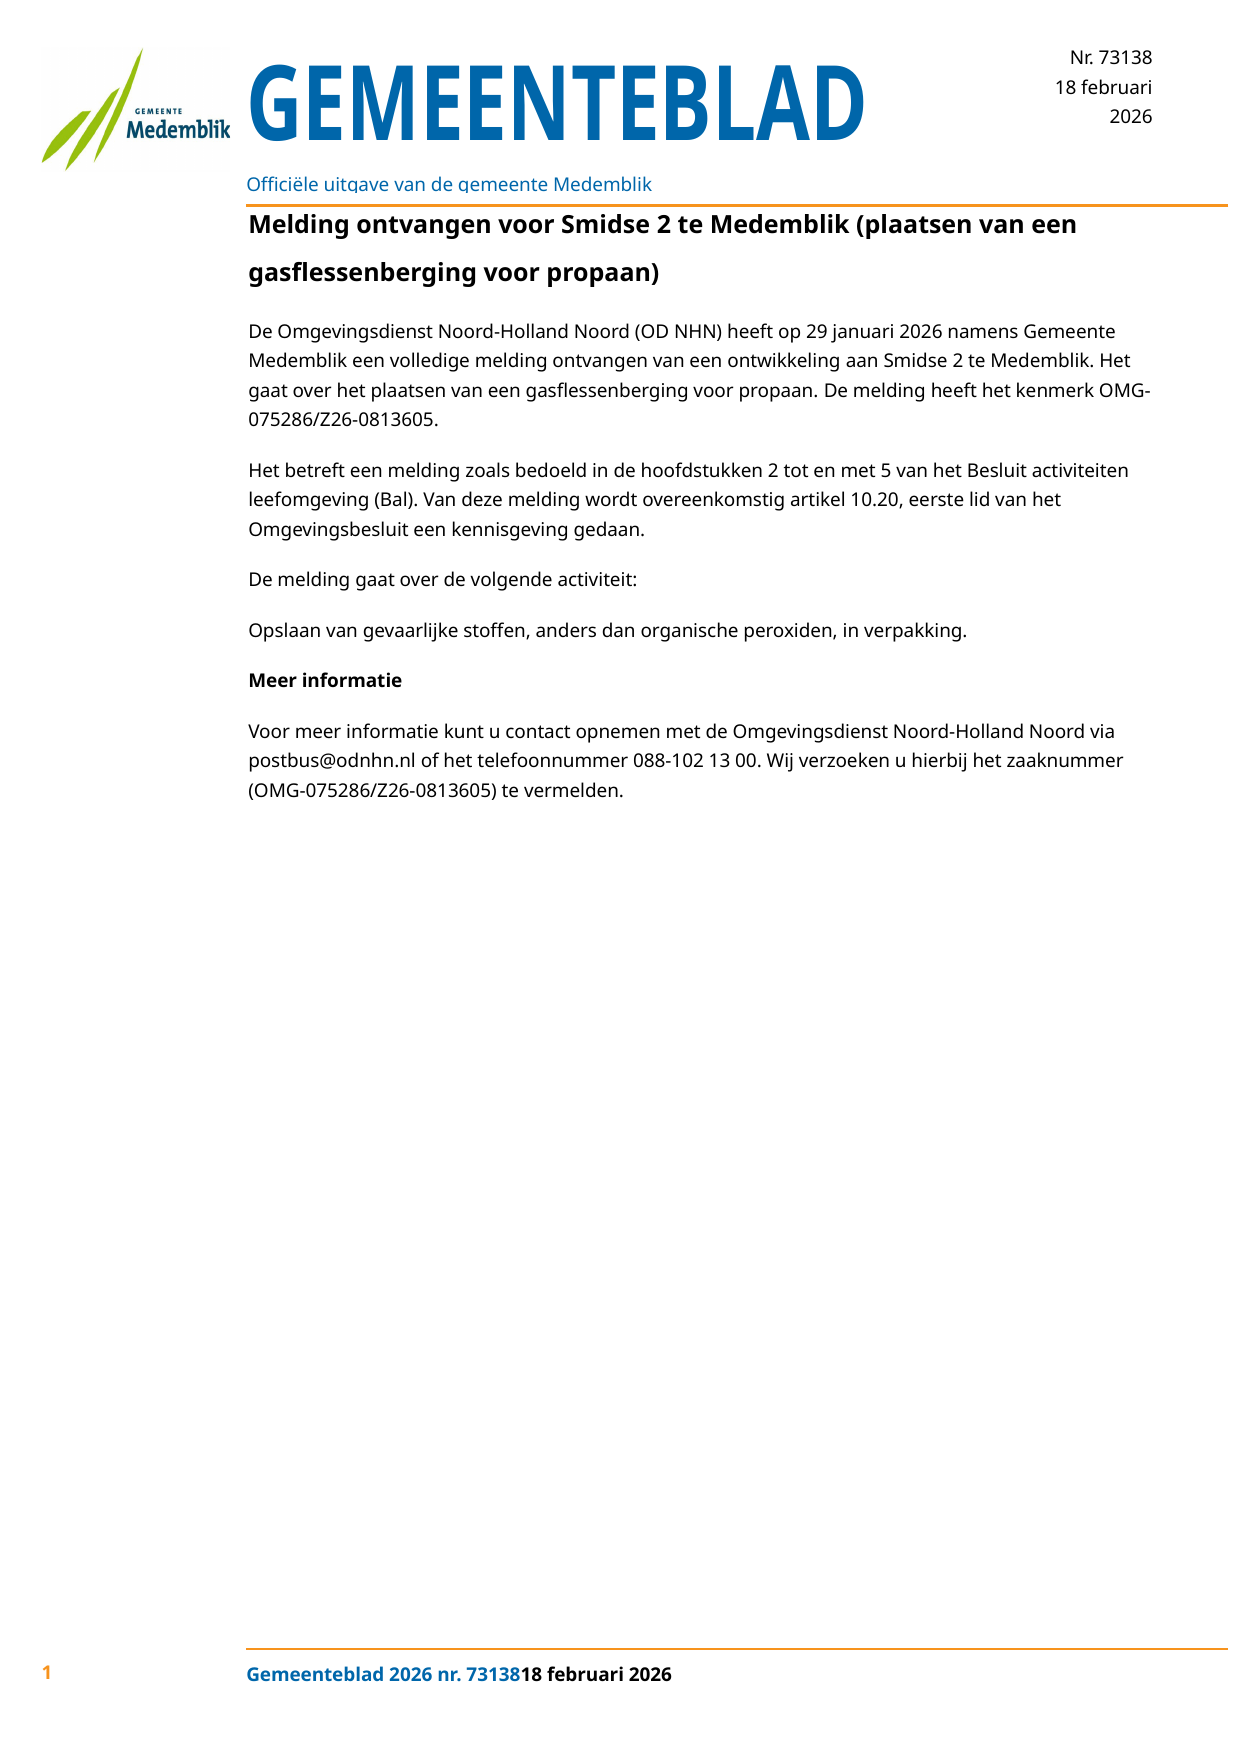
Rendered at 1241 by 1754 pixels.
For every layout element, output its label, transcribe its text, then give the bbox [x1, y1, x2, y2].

text Het betreft een melding zoals bedoeld in de hoofdstukken 2 tot en met 5 van het Besluit activiteiten leefomgeving (Bal). Van deze melding wordt overeenkomstig artikel 10.20, eerste lid van het Omgevingsbesluit een kennisgeving gedaan. [248, 457, 1152, 542]
text Meer informatie [248, 667, 1152, 693]
text Opslaan van gevaarlijke stoffen, anders dan organische peroxiden, in verpakking. [248, 617, 1152, 643]
text Voor meer informatie kunt u contact opnemen met de Omgevingsdienst Noord-Holland Noord via postbus@odnhn.nl of het telefoonnummer 088-102 13 00. Wij verzoeken u hierbij het zaaknummer (OMG-075286/Z26-0813605) te vermelden. [248, 718, 1152, 803]
picture [41, 47, 231, 172]
text De Omgevingsdienst Noord-Holland Noord (OD NHN) heeft op 29 januari 2026 namens Gemeente Medemblik een volledige melding ontvangen van een ontwikkeling aan Smidse 2 te Medemblik. Het gaat over het plaatsen van een gasflessenberging voor propaan. De melding heeft het kenmerk OMG-075286/Z26-0813605. [248, 318, 1152, 432]
text De melding gaat over de volgende activiteit: [248, 567, 1152, 592]
text Melding ontvangen voor Smidse 2 te Medemblik (plaatsen van een gasflessenberging voor propaan) [248, 207, 1152, 288]
